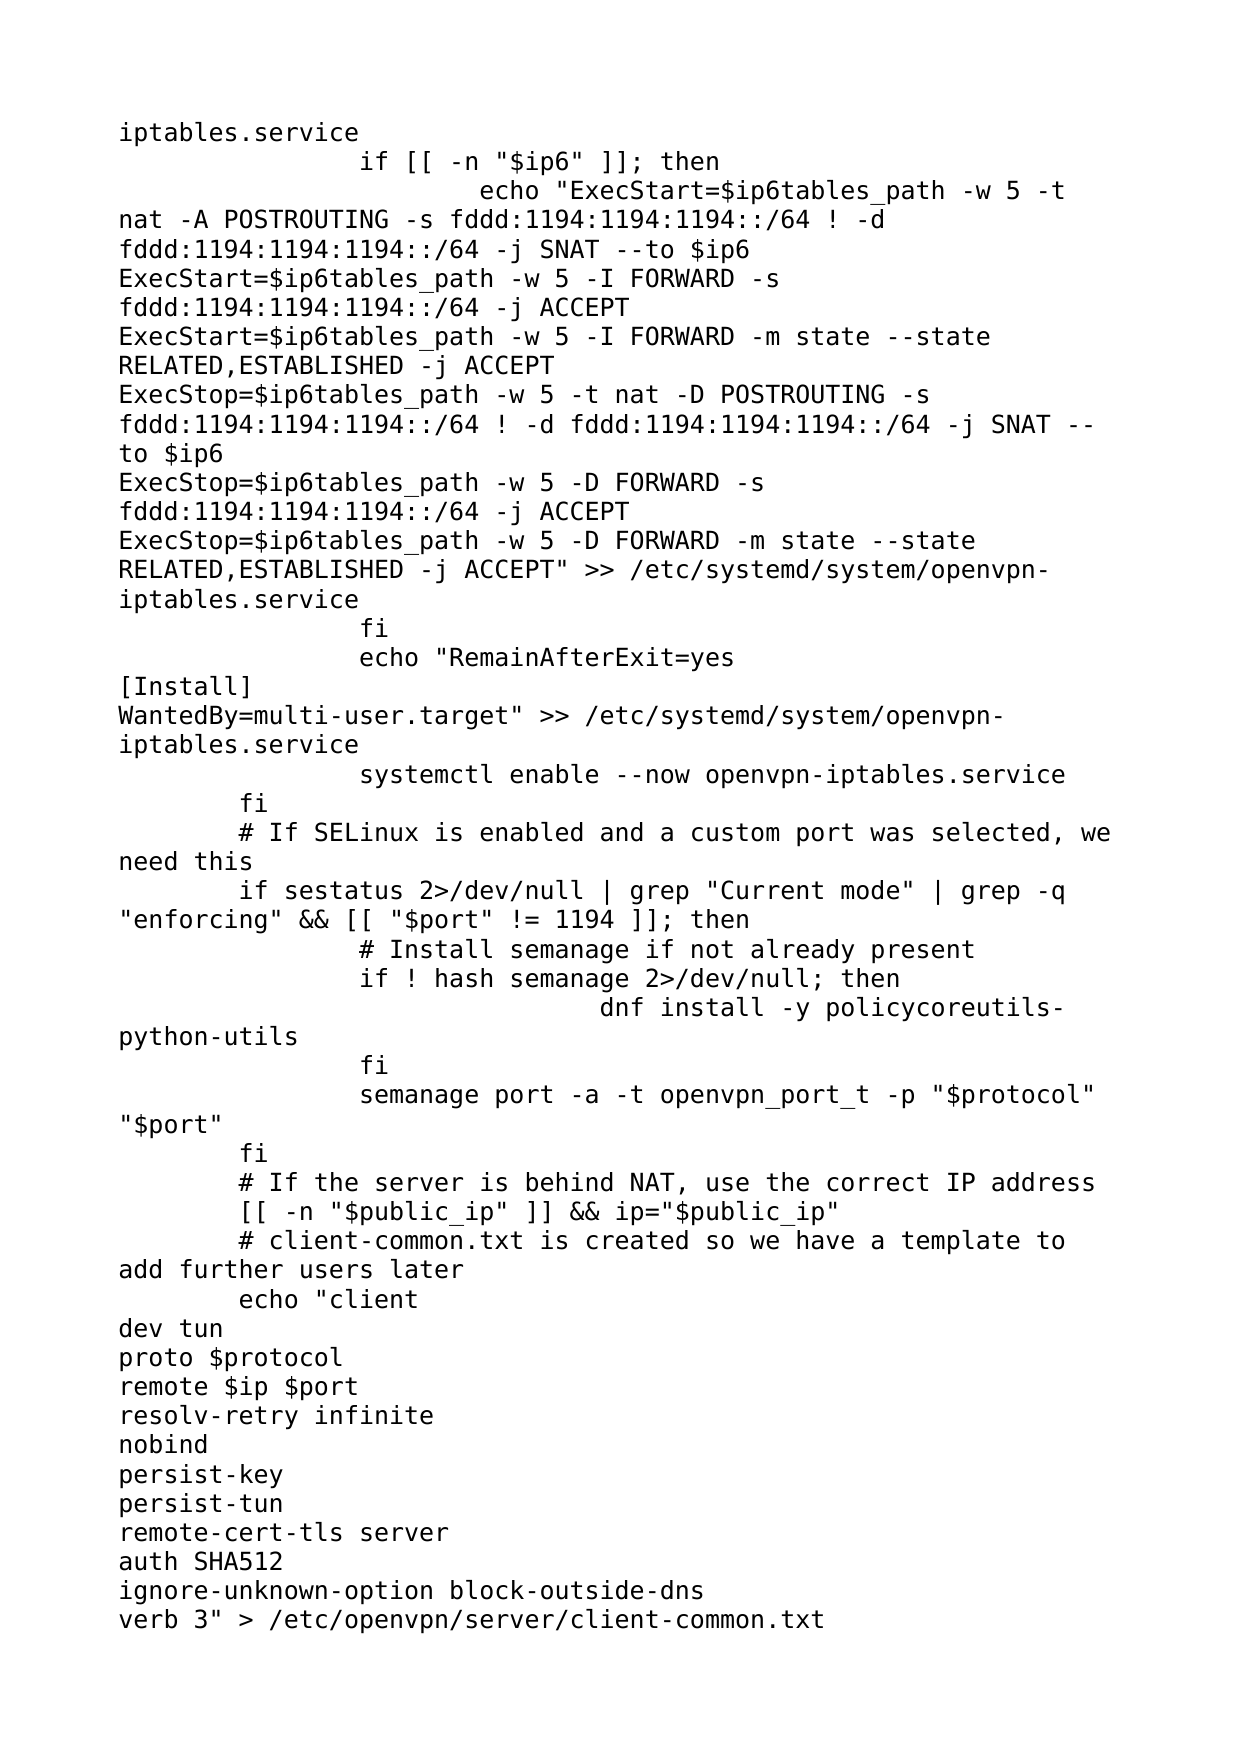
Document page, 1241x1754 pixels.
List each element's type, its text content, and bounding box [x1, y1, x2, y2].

text iptables.service if [[ -n "$ip6" ]]; then echo "ExecStart=$ip6tables_path -w 5 -t nat -A POSTROUTING -s fddd:1194:1194:1194::/64 ! -d fddd:1194:1194:1194::/64 -j SNAT --to $ip6 ExecStart=$ip6tables_path -w 5 -I FORWARD -s fddd:1194:1194:1194::/64 -j ACCEPT ExecStart=$ip6tables_path -w 5 -I FORWARD -m state --state RELATED,ESTABLISHED -j ACCEPT ExecStop=$ip6tables_path -w 5 -t nat -D POSTROUTING -s fddd:1194:1194:1194::/64 ! -d fddd:1194:1194:1194::/64 -j SNAT --to $ip6 ExecStop=$ip6tables_path -w 5 -D FORWARD -s fddd:1194:1194:1194::/64 -j ACCEPT ExecStop=$ip6tables_path -w 5 -D FORWARD -m state --state RELATED,ESTABLISHED -j ACCEPT" >> /etc/systemd/system/openvpn-iptables.service fi echo "RemainAfterExit=yes [Install] WantedBy=multi-user.target" >> /etc/systemd/system/openvpn-iptables.service systemctl enable --now openvpn-iptables.service fi # If SELinux is enabled and a custom port was selected, we need this if sestatus 2>/dev/null | grep "Current mode" | grep -q "enforcing" && [[ "$port" != 1194 ]]; then # Install semanage if not already present if ! hash semanage 2>/dev/null; then dnf install -y policycoreutils-python-utils fi semanage port -a -t openvpn_port_t -p "$protocol" "$port" fi # If the server is behind NAT, use the correct IP address [[ -n "$public_ip" ]] && ip="$public_ip" # client-common.txt is created so we have a template to add further users later echo "client dev tun proto $protocol remote $ip $port resolv-retry infinite nobind persist-key persist-tun remote-cert-tls server auth SHA512 ignore-unknown-option block-outside-dns verb 3" > /etc/openvpn/server/client-common.txt [118, 118, 1122, 1635]
